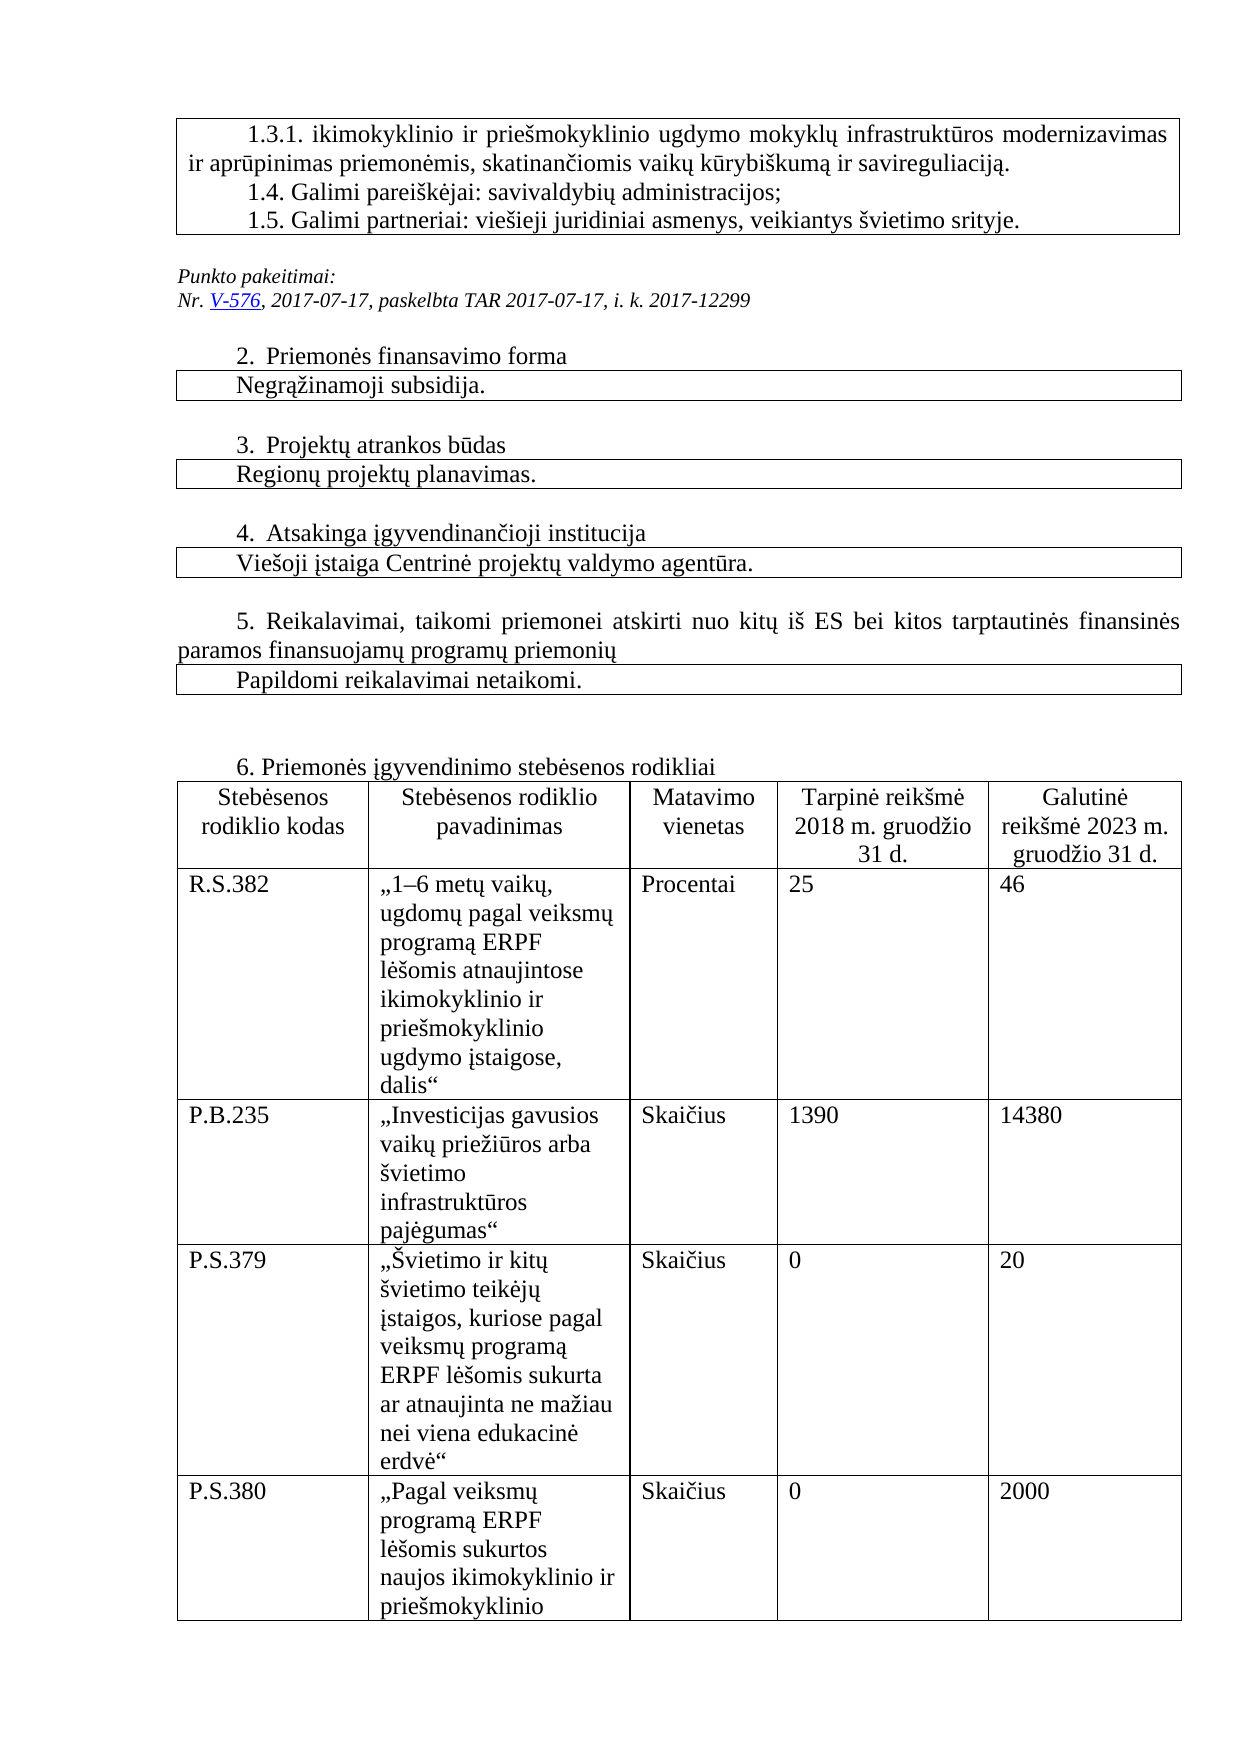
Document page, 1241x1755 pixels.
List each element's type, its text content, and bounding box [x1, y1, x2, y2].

table_cell 25 [778, 869, 988, 1099]
table_cell P.S.380 [178, 1476, 368, 1620]
table_cell 46 [989, 869, 1181, 1099]
table_cell „Švietimo ir kitų švietimo teikėjų įstaigos, kuriose pagal veiksmų programą ERPF lėšomis sukurta ar atnaujinta ne mažiau nei viena edukacinė erdvė“ [369, 1245, 629, 1475]
text Nr. V-576, 2017-07-17, paskelbta TAR 2017-07-17, i. k. 2017-12299 [177, 288, 1181, 312]
table_cell „Investicijas gavusios vaikų priežiūros arba švietimo infrastruktūros pajėgumas“ [369, 1100, 629, 1244]
table_cell 20 [989, 1245, 1181, 1475]
table_header Viešoji įstaiga Centrinė projektų valdymo agentūra. [177, 548, 1181, 577]
table_cell Procentai [631, 869, 777, 1099]
table_cell Skaičius [631, 1245, 777, 1475]
table_header 1.3.1. ikimokyklinio ir priešmokyklinio ugdymo mokyklų infrastruktūros modernizavimas ir aprūpinimas priemonėmis, skatinančiomis vaikų kūrybiškumą ir savireguliaciją. 1.4. Galimi pareiškėjai: savivaldybių administracijos; 1.5. Galimi partneriai: viešieji juridiniai asmenys, veikiantys švietimo srityje. [177, 119, 1179, 234]
table_cell 0 [778, 1245, 988, 1475]
table_cell 14380 [989, 1100, 1181, 1244]
text 4. Atsakinga įgyvendinančioji institucija [236, 518, 1181, 547]
table_cell Skaičius [631, 1100, 777, 1244]
table_cell „Pagal veiksmų programą ERPF lėšomis sukurtos naujos ikimokyklinio ir priešmokyklinio [369, 1476, 629, 1620]
text 6. Priemonės įgyvendinimo stebėsenos rodikliai [177, 752, 1181, 781]
table_cell P.S.379 [178, 1245, 368, 1475]
table_cell 1390 [778, 1100, 988, 1244]
table_header Stebėsenos rodiklio pavadinimas [369, 782, 629, 868]
table_header Tarpinė reikšmė 2018 m. gruodžio 31 d. [778, 782, 988, 868]
table_cell „1–6 metų vaikų, ugdomų pagal veiksmų programą ERPF lėšomis atnaujintose ikimokyklinio ir priešmokyklinio ugdymo įstaigose, dalis“ [369, 869, 629, 1099]
table_cell Skaičius [631, 1476, 777, 1620]
table_header Regionų projektų planavimas. [177, 460, 1181, 488]
table_header Galutinė reikšmė 2023 m. gruodžio 31 d. [989, 782, 1181, 868]
text Punkto pakeitimai: [177, 264, 1181, 288]
table_cell R.S.382 [178, 869, 368, 1099]
text 3. Projektų atrankos būdas [236, 430, 1181, 458]
table_header Papildomi reikalavimai netaikomi. [177, 665, 1181, 694]
table_header Matavimo vienetas [631, 782, 777, 868]
text 2. Priemonės finansavimo forma [236, 341, 1181, 369]
table_header Negrąžinamoji subsidija. [177, 371, 1181, 400]
table_cell 2000 [989, 1476, 1181, 1620]
table_cell P.B.235 [178, 1100, 368, 1244]
table_cell 0 [778, 1476, 988, 1620]
table_header Stebėsenos rodiklio kodas [178, 782, 368, 868]
text 5. Reikalavimai, taikomi priemonei atskirti nuo kitų iš ES bei kitos tarptautinės finansinės paramos finansuojamų programų priemonių [177, 606, 1181, 664]
